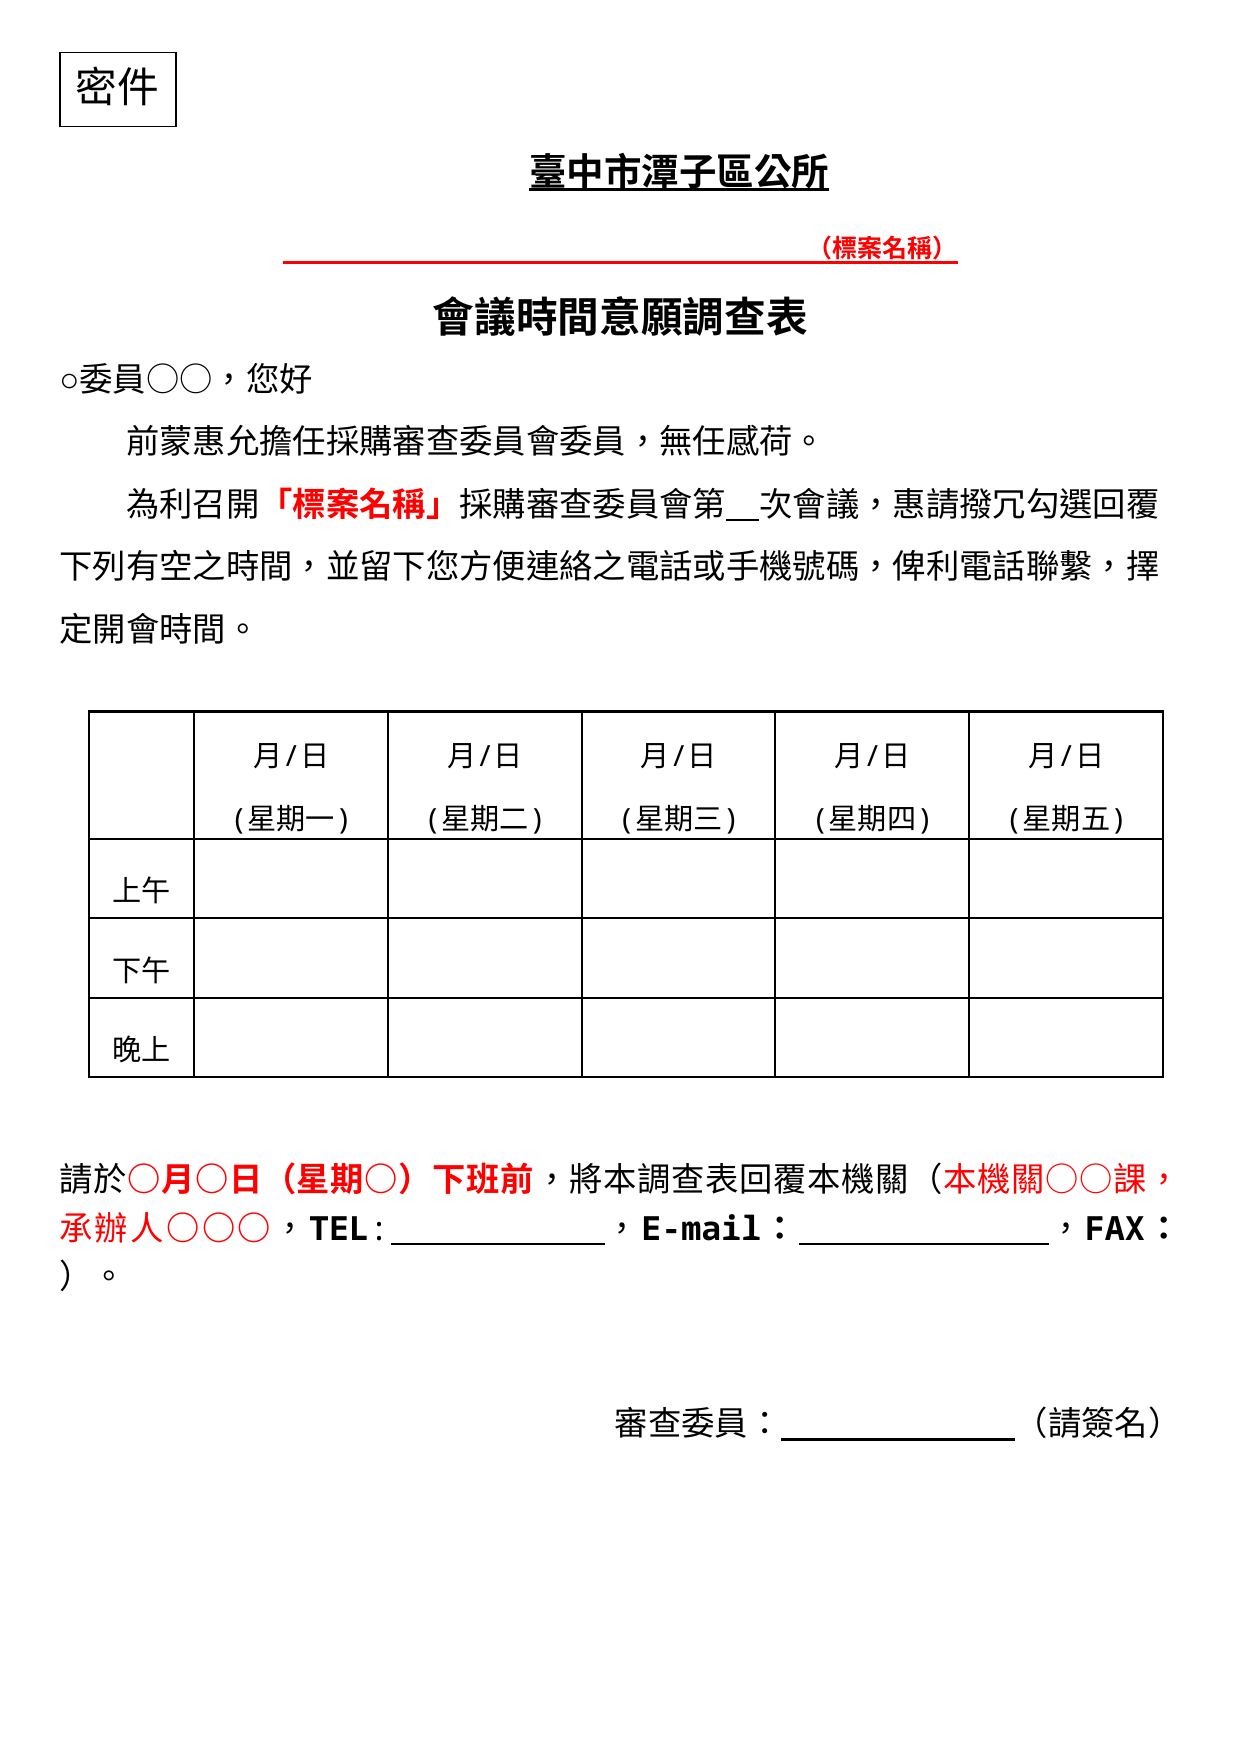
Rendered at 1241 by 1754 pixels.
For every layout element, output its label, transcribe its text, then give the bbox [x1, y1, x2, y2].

table_cell [389, 840, 581, 917]
table_cell [583, 999, 774, 1076]
text 審查委員： （請簽名） [59, 1379, 1181, 1442]
table_cell [970, 840, 1162, 917]
text 密件 [76, 61, 160, 113]
text ○委員○○，您好 [59, 335, 1181, 398]
table_cell [970, 919, 1162, 997]
text 為利召開「標案名稱」採購審查委員會第 次會議，惠請撥冗勾選回覆下列有空之時間，並留下您方便連絡之電話或手機號碼，俾利電話聯繫，擇定開會時間。 [59, 460, 1181, 648]
table_cell [195, 840, 387, 917]
text （標案名稱） [59, 200, 1181, 262]
table_cell [389, 999, 581, 1076]
text 請於○月○日（星期○）下班前，將本調查表回覆本機關（本機關○○課，承辦人○○○，TEL: ，E-mail： ，FAX： ）。 [59, 1153, 1181, 1298]
table_cell [583, 919, 774, 997]
table_cell [776, 919, 968, 997]
table_cell [776, 840, 968, 917]
table_header [90, 713, 193, 837]
table_cell [195, 919, 387, 997]
table_cell 晚上 [90, 999, 193, 1076]
table_cell 上午 [90, 840, 193, 917]
text 臺中市潭子區公所 [59, 127, 1181, 189]
table_header 月/日 (星期二) [389, 713, 581, 837]
table_cell [970, 999, 1162, 1076]
text 前蒙惠允擔任採購審查委員會委員，無任感荷。 [59, 398, 1181, 460]
table_header 月/日 (星期五) [970, 713, 1162, 837]
text 會議時間意願調查表 [59, 273, 1181, 335]
table_header 月/日 (星期四) [776, 713, 968, 837]
table_cell [583, 840, 774, 917]
table_header 月/日 (星期一) [195, 713, 387, 837]
table_cell [389, 919, 581, 997]
table_cell [195, 999, 387, 1076]
table_cell [776, 999, 968, 1076]
table_cell 下午 [90, 919, 193, 997]
table_header 月/日 (星期三) [583, 713, 774, 837]
